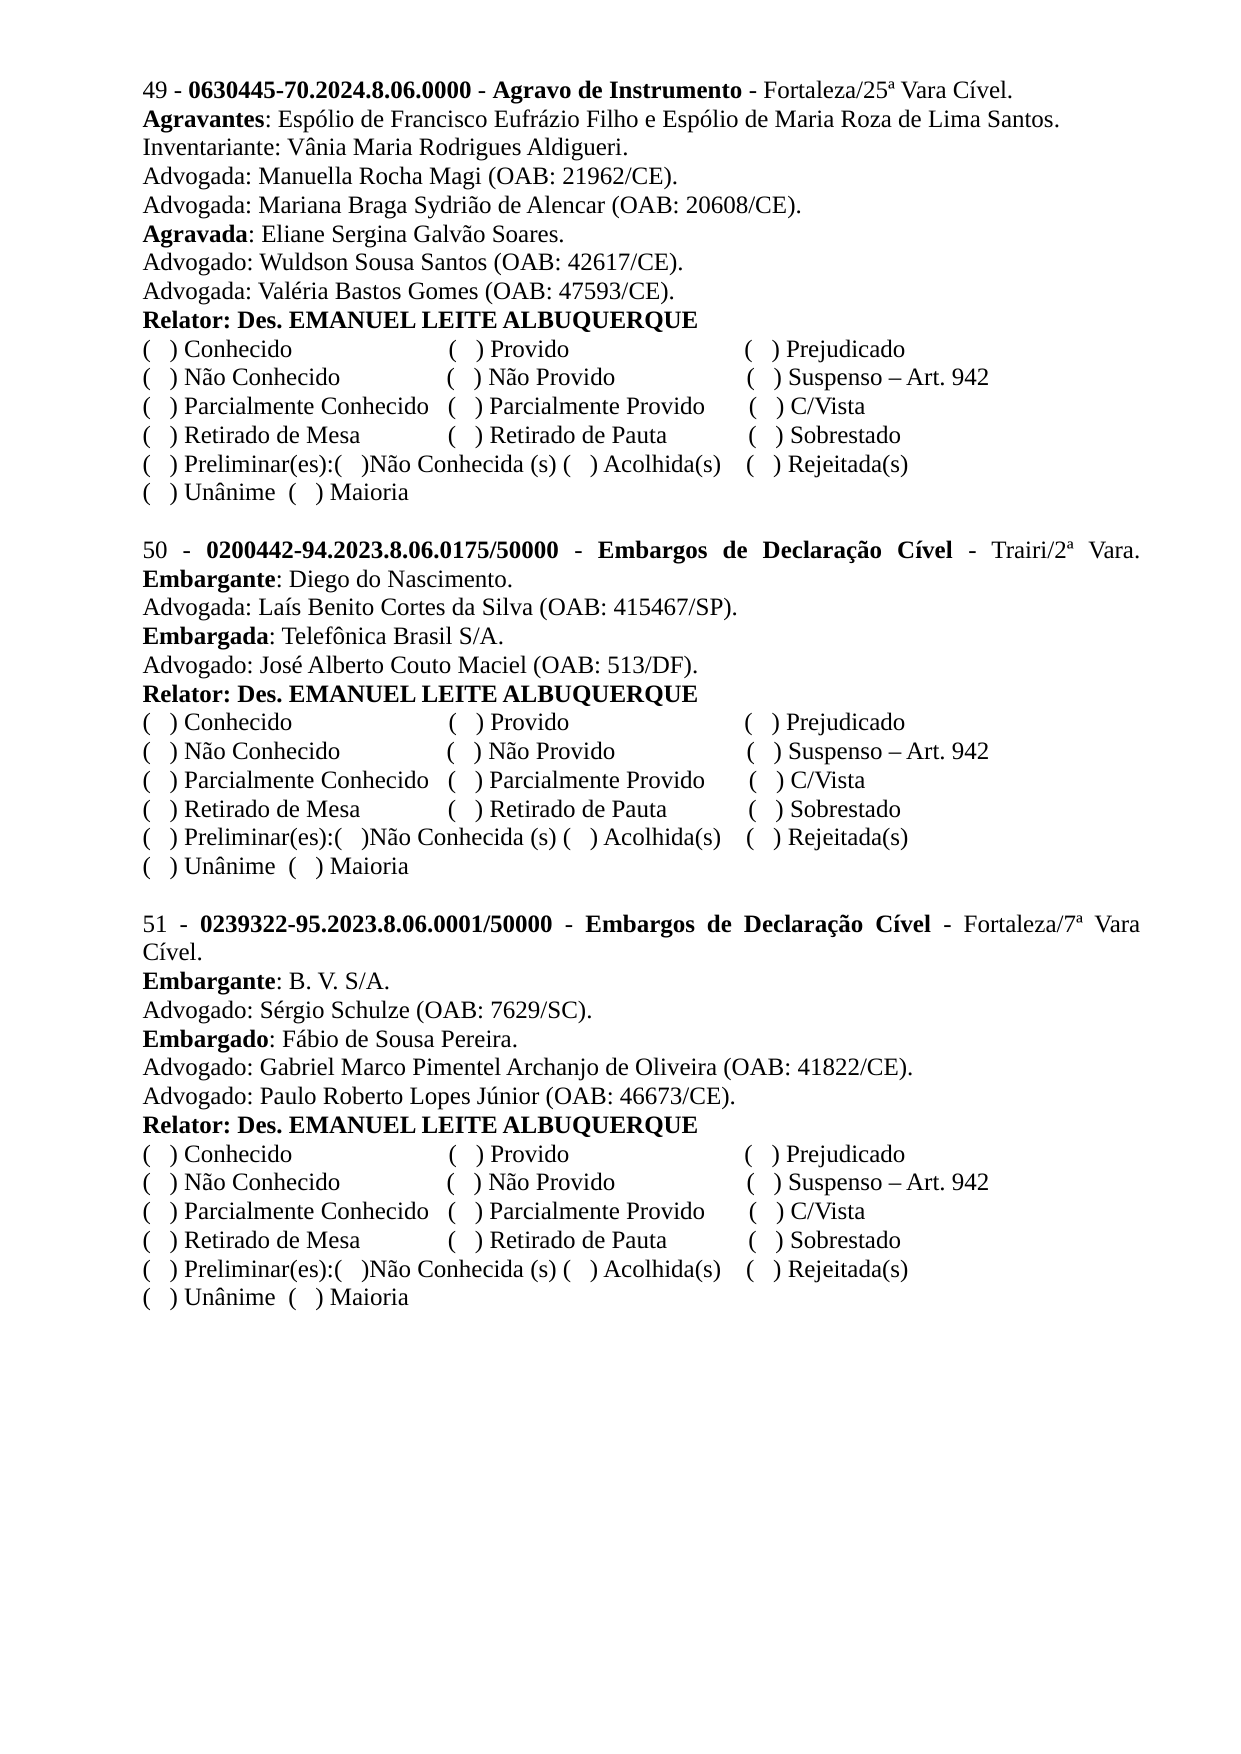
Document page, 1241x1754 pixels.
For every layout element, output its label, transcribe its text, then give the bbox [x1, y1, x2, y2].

text ( ) Unânime ( ) Maioria [142, 477, 1158, 506]
text Embargada: Telefônica Brasil S/A. [142, 621, 1141, 650]
text ( ) Retirado de Mesa ( ) Retirado de Pauta ( ) Sobrestado [142, 1225, 1158, 1254]
text ( ) Não Conhecido ( ) Não Provido ( ) Suspenso – Art. 942 [142, 736, 1158, 765]
text Advogado: Paulo Roberto Lopes Júnior (OAB: 46673/CE). [142, 1081, 1141, 1110]
text ( ) Parcialmente Conhecido ( ) Parcialmente Provido ( ) C/Vista [142, 1196, 1158, 1225]
text ( ) Preliminar(es):( )Não Conhecida (s) ( ) Acolhida(s) ( ) Rejeitada(s) [142, 449, 1158, 477]
text ( ) Parcialmente Conhecido ( ) Parcialmente Provido ( ) C/Vista [142, 765, 1158, 794]
text ( ) Não Conhecido ( ) Não Provido ( ) Suspenso – Art. 942 [142, 1167, 1158, 1196]
text ( ) Parcialmente Conhecido ( ) Parcialmente Provido ( ) C/Vista [142, 391, 1158, 420]
text ( ) Preliminar(es):( )Não Conhecida (s) ( ) Acolhida(s) ( ) Rejeitada(s) [142, 822, 1158, 851]
text Advogada: Mariana Braga Sydrião de Alencar (OAB: 20608/CE). [142, 190, 1141, 219]
text 49 - 0630445-70.2024.8.06.0000 - Agravo de Instrumento - Fortaleza/25ª Vara Cível. [142, 75, 1141, 104]
text ( ) Unânime ( ) Maioria [142, 851, 1158, 880]
text Inventariante: Vânia Maria Rodrigues Aldigueri. [142, 132, 1141, 161]
text Embargante: B. V. S/A. [142, 966, 1141, 995]
text 50 - 0200442-94.2023.8.06.0175/50000 - Embargos de Declaração Cível - Trairi/2ª Vara. Embargante: Diego do Nascimento. [142, 535, 1141, 592]
text Agravantes: Espólio de Francisco Eufrázio Filho e Espólio de Maria Roza de Lima Santos. [142, 104, 1141, 132]
text 51 - 0239322-95.2023.8.06.0001/50000 - Embargos de Declaração Cível - Fortaleza/7ª Vara Cível. [142, 909, 1141, 966]
text Advogado: Wuldson Sousa Santos (OAB: 42617/CE). [142, 247, 1141, 276]
text ( ) Preliminar(es):( )Não Conhecida (s) ( ) Acolhida(s) ( ) Rejeitada(s) [142, 1254, 1158, 1282]
text ( ) Conhecido ( ) Provido ( ) Prejudicado [142, 334, 1141, 362]
text Relator: Des. EMANUEL LEITE ALBUQUERQUE [142, 1110, 1141, 1139]
text Advogado: José Alberto Couto Maciel (OAB: 513/DF). [142, 650, 1141, 679]
text Advogada: Laís Benito Cortes da Silva (OAB: 415467/SP). [142, 592, 1141, 621]
text Relator: Des. EMANUEL LEITE ALBUQUERQUE [142, 679, 1141, 707]
text Advogada: Manuella Rocha Magi (OAB: 21962/CE). [142, 161, 1141, 190]
text Advogada: Valéria Bastos Gomes (OAB: 47593/CE). [142, 276, 1141, 305]
text ( ) Não Conhecido ( ) Não Provido ( ) Suspenso – Art. 942 [142, 362, 1158, 391]
text Advogado: Sérgio Schulze (OAB: 7629/SC). [142, 995, 1141, 1024]
text ( ) Unânime ( ) Maioria [142, 1282, 1158, 1311]
text ( ) Conhecido ( ) Provido ( ) Prejudicado [142, 707, 1141, 736]
text Relator: Des. EMANUEL LEITE ALBUQUERQUE [142, 305, 1141, 334]
text ( ) Retirado de Mesa ( ) Retirado de Pauta ( ) Sobrestado [142, 420, 1158, 449]
text ( ) Retirado de Mesa ( ) Retirado de Pauta ( ) Sobrestado [142, 794, 1158, 822]
text Embargado: Fábio de Sousa Pereira. [142, 1024, 1141, 1052]
text ( ) Conhecido ( ) Provido ( ) Prejudicado [142, 1139, 1141, 1167]
text Agravada: Eliane Sergina Galvão Soares. [142, 219, 1141, 247]
text Advogado: Gabriel Marco Pimentel Archanjo de Oliveira (OAB: 41822/CE). [142, 1052, 1141, 1081]
